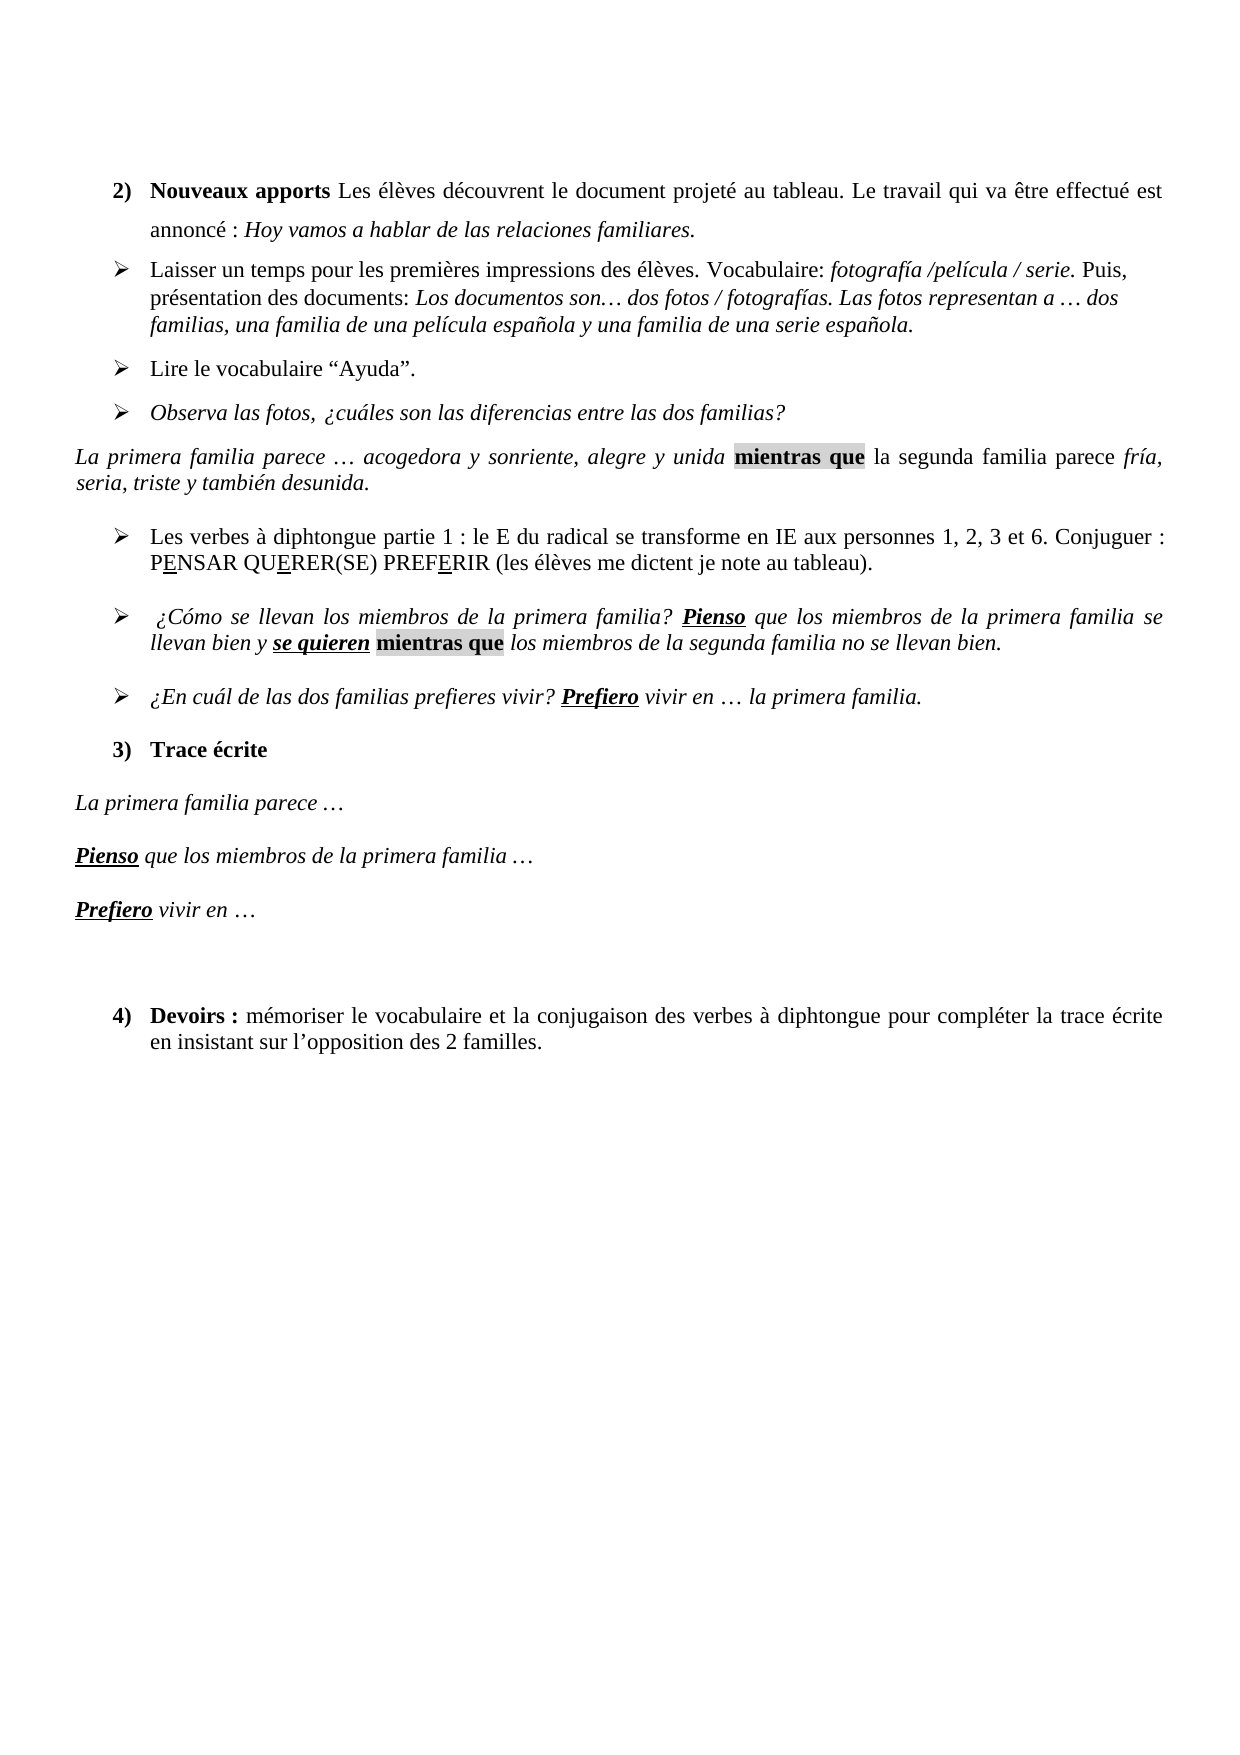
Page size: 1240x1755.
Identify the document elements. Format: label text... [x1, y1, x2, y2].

list Devoirs : mémoriser le vocabulaire et la conjugaison des verbes à diphtongue pour compléter la trace écrite en insistant sur l’opposition des 2 familles. [112, 1002, 1165, 1055]
list Laisser un temps pour les premières impressions des élèves. Vocabulaire: fotografía /película / serie. Puis, présentation des documents: Los documentos son… dos fotos / fotografías. Las fotos representan a … dos familias, una familia de una película española y una familia de una serie española. [112, 256, 1165, 337]
list ¿Cómo se llevan los miembros de la primera familia? Pienso que los miembros de la primera familia se llevan bien y se quieren mientras que los miembros de la segunda familia no se llevan bien. [112, 603, 1165, 656]
list Observa las fotos, ¿cuáles son las diferencias entre las dos familias? [112, 399, 1165, 425]
list Nouveaux apports Les élèves découvrent le document projeté au tableau. Le travail qui va être effectué est annoncé : Hoy vamos a hablar de las relaciones familiares. [112, 177, 1165, 243]
list ¿En cuál de las dos familias prefieres vivir? Prefiero vivir en … la primera familia. [112, 683, 1165, 709]
list Lire le vocabulaire “Ayuda”. [112, 355, 1165, 381]
list Les verbes à diphtongue partie 1 : le E du radical se transforme en IE aux personnes 1, 2, 3 et 6. Conjuguer : PENSAR QUERER(SE) PREFERIR (les élèves me dictent je note au tableau). [112, 523, 1165, 576]
text La primera familia parece … [75, 789, 1165, 816]
text Prefiero vivir en … [75, 896, 1165, 922]
text La primera familia parece … acogedora y sonriente, alegre y unida mientras que la segunda familia parece fría, seria, triste y también desunida. [75, 443, 1165, 496]
text Pienso que los miembros de la primera familia … [75, 843, 1165, 869]
list Trace écrite [112, 736, 1165, 763]
